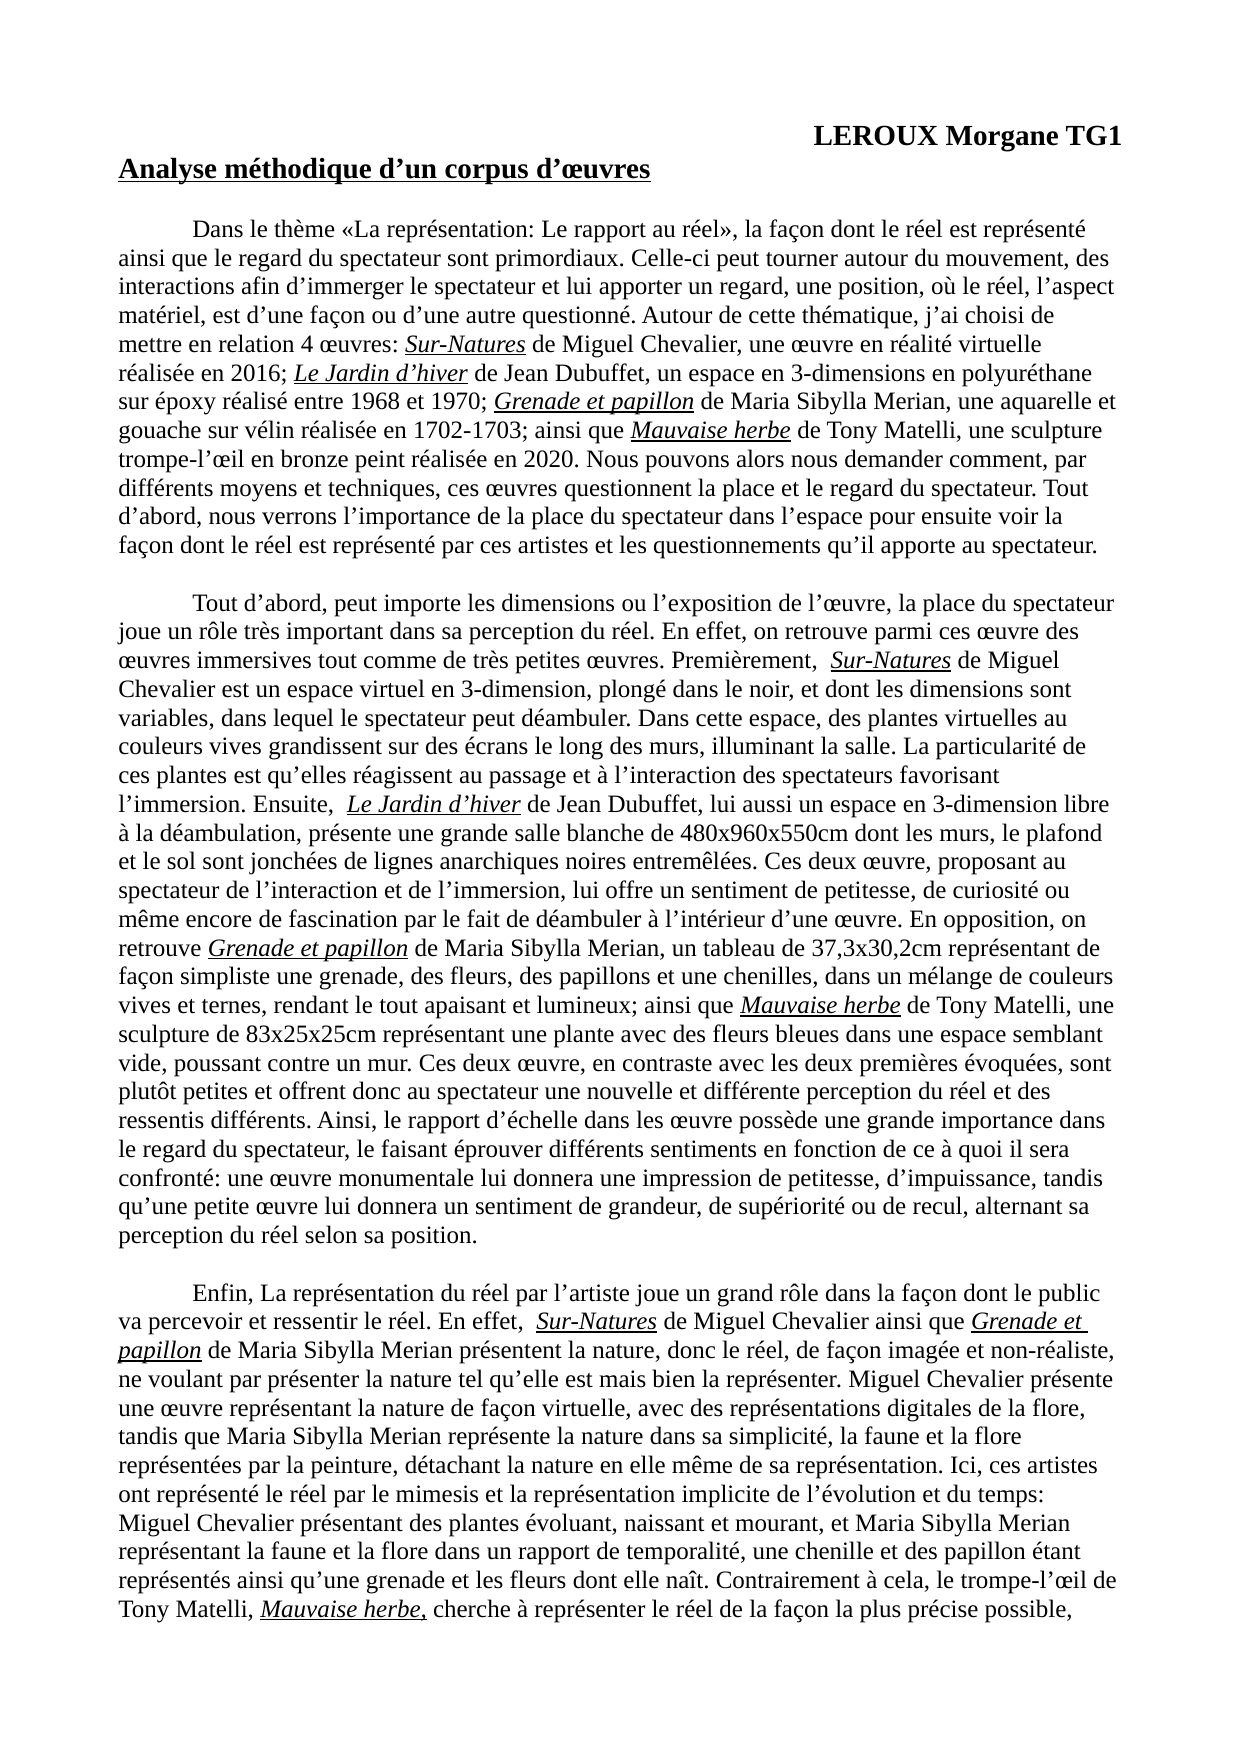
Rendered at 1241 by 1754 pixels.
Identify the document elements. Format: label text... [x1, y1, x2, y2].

text Tout d’abord, peut importe les dimensions ou l’exposition de l’œuvre, la place du spectateur joue un rôle très important dans sa perception du réel. En effet, on retrouve parmi ces œuvre des œuvres immersives tout comme de très petites œuvres. Premièrement, Sur-Natures de Miguel Chevalier est un espace virtuel en 3-dimension, plongé dans le noir, et dont les dimensions sont variables, dans lequel le spectateur peut déambuler. Dans cette espace, des plantes virtuelles au couleurs vives grandissent sur des écrans le long des murs, illuminant la salle. La particularité de ces plantes est qu’elles réagissent au passage et à l’interaction des spectateurs favorisant l’immersion. Ensuite, Le Jardin d’hiver de Jean Dubuffet, lui aussi un espace en 3-dimension libre à la déambulation, présente une grande salle blanche de 480x960x550cm dont les murs, le plafond et le sol sont jonchées de lignes anarchiques noires entremêlées. Ces deux œuvre, proposant au spectateur de l’interaction et de l’immersion, lui offre un sentiment de petitesse, de curiosité ou même encore de fascination par le fait de déambuler à l’intérieur d’une œuvre. En opposition, on retrouve Grenade et papillon de Maria Sibylla Merian, un tableau de 37,3x30,2cm représentant de façon simpliste une grenade, des fleurs, des papillons et une chenilles, dans un mélange de couleurs vives et ternes, rendant le tout apaisant et lumineux; ainsi que Mauvaise herbe de Tony Matelli, une sculpture de 83x25x25cm représentant une plante avec des fleurs bleues dans une espace semblant vide, poussant contre un mur. Ces deux œuvre, en contraste avec les deux premières évoquées, sont plutôt petites et offrent donc au spectateur une nouvelle et différente perception du réel et des ressentis différents. Ainsi, le rapport d’échelle dans les œuvre possède une grande importance dans le regard du spectateur, le faisant éprouver différents sentiments en fonction de ce à quoi il sera confronté: une œuvre monumentale lui donnera une impression de petitesse, d’impuissance, tandis qu’une petite œuvre lui donnera un sentiment de grandeur, de supériorité ou de recul, alternant sa perception du réel selon sa position. [118, 588, 1122, 1249]
text LEROUX Morgane TG1 [118, 118, 1122, 152]
text Enfin, La représentation du réel par l’artiste joue un grand rôle dans la façon dont le public va percevoir et ressentir le réel. En effet, Sur-Natures de Miguel Chevalier ainsi que Grenade et papillon de Maria Sibylla Merian présentent la nature, donc le réel, de façon imagée et non-réaliste, ne voulant par présenter la nature tel qu’elle est mais bien la représenter. Miguel Chevalier présente une œuvre représentant la nature de façon virtuelle, avec des représentations digitales de la flore, tandis que Maria Sibylla Merian représente la nature dans sa simplicité, la faune et la flore représentées par la peinture, détachant la nature en elle même de sa représentation. Ici, ces artistes ont représenté le réel par le mimesis et la représentation implicite de l’évolution et du temps: Miguel Chevalier présentant des plantes évoluant, naissant et mourant, et Maria Sibylla Merian représentant la faune et la flore dans un rapport de temporalité, une chenille et des papillon étant représentés ainsi qu’une grenade et les fleurs dont elle naît. Contrairement à cela, le trompe-l’œil de Tony Matelli, Mauvaise herbe, cherche à représenter le réel de la façon la plus précise possible, [118, 1278, 1122, 1623]
text Analyse méthodique d’un corpus d’œuvres [118, 152, 1122, 185]
text Dans le thème «La représentation: Le rapport au réel», la façon dont le réel est représenté ainsi que le regard du spectateur sont primordiaux. Celle-ci peut tourner autour du mouvement, des interactions afin d’immerger le spectateur et lui apporter un regard, une position, où le réel, l’aspect matériel, est d’une façon ou d’une autre questionné. Autour de cette thématique, j’ai choisi de mettre en relation 4 œuvres: Sur-Natures de Miguel Chevalier, une œuvre en réalité virtuelle réalisée en 2016; Le Jardin d’hiver de Jean Dubuffet, un espace en 3-dimensions en polyuréthane sur époxy réalisé entre 1968 et 1970; Grenade et papillon de Maria Sibylla Merian, une aquarelle et gouache sur vélin réalisée en 1702-1703; ainsi que Mauvaise herbe de Tony Matelli, une sculpture trompe-l’œil en bronze peint réalisée en 2020. Nous pouvons alors nous demander comment, par différents moyens et techniques, ces œuvres questionnent la place et le regard du spectateur. Tout d’abord, nous verrons l’importance de la place du spectateur dans l’espace pour ensuite voir la façon dont le réel est représenté par ces artistes et les questionnements qu’il apporte au spectateur. [118, 214, 1122, 559]
